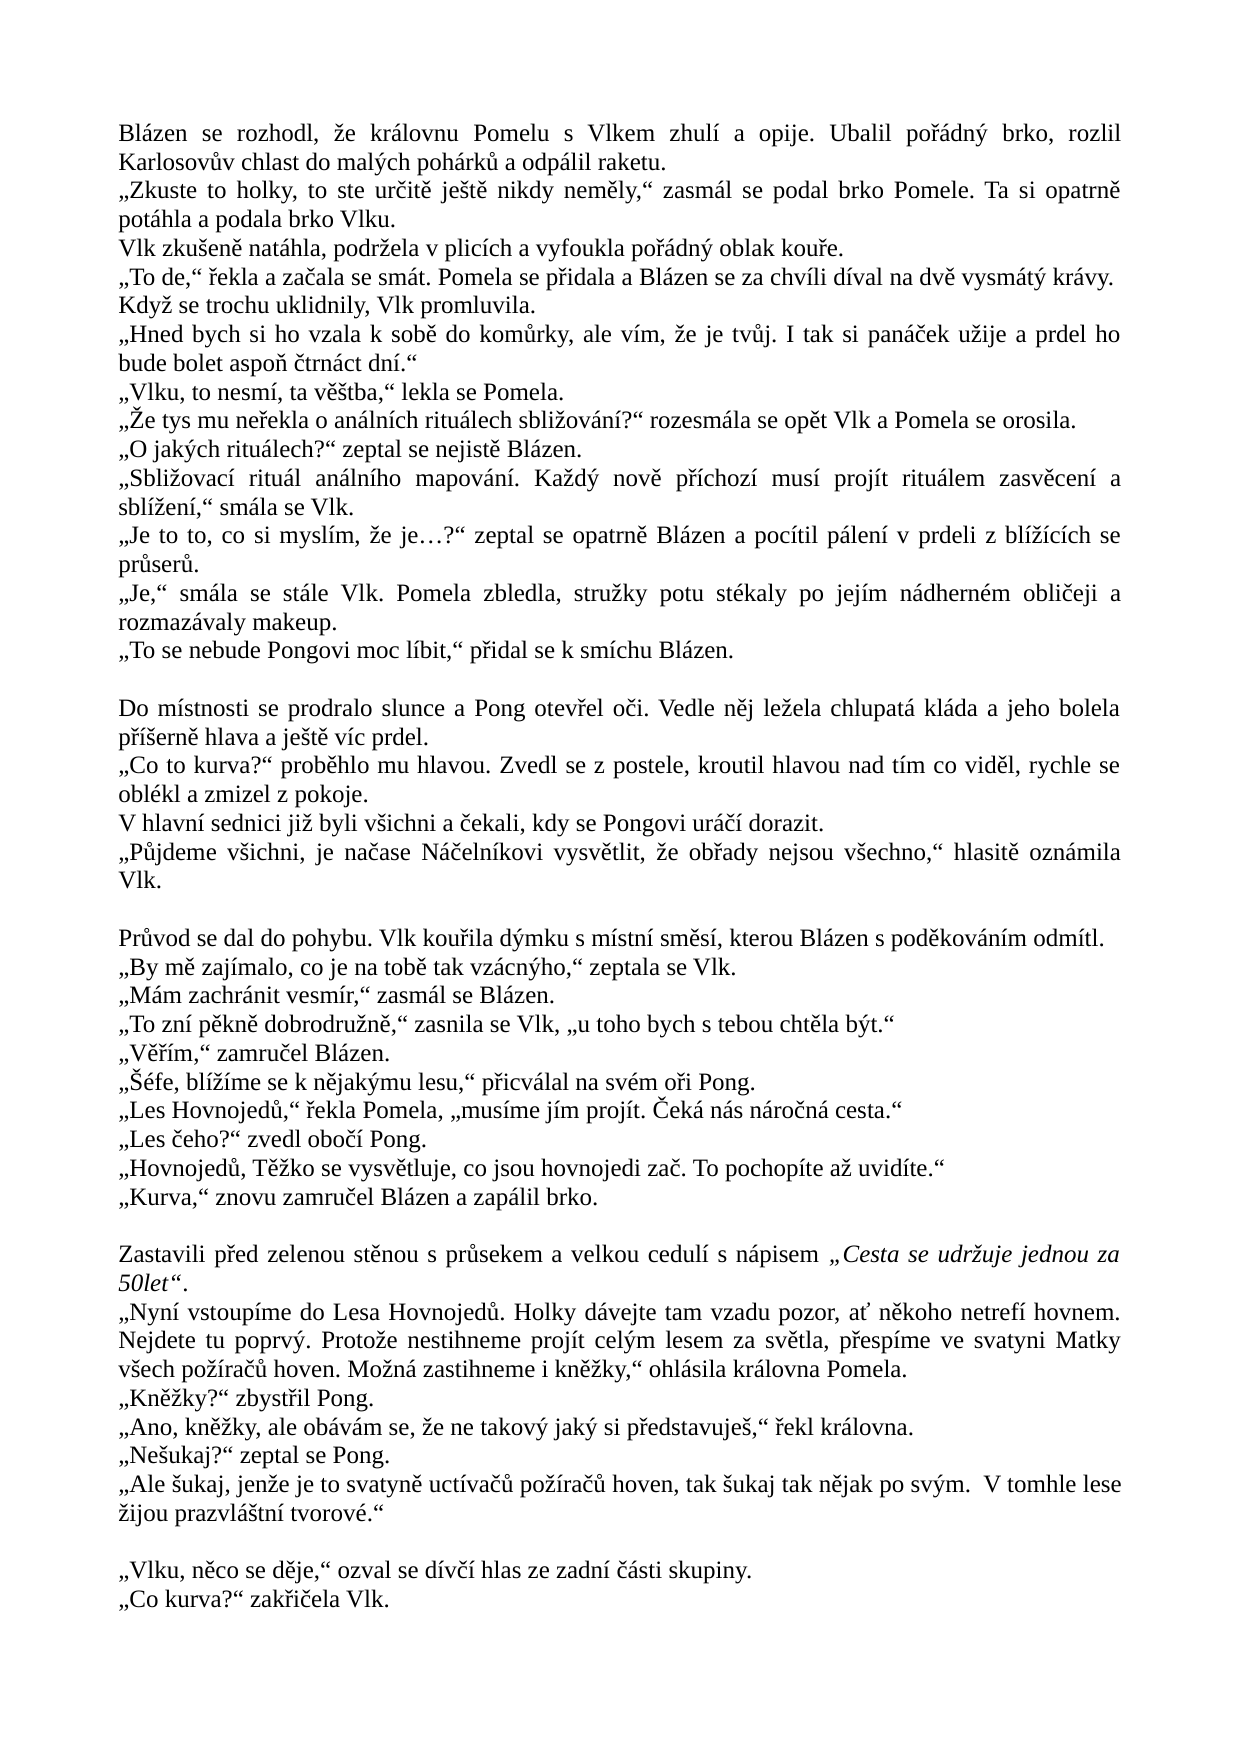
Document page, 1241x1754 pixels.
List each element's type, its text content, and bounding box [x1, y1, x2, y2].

text „Ale šukaj, jenže je to svatyně uctívačů požíračů hoven, tak šukaj tak nějak po svým. V tomhle lese žijou prazvláštní tvorové.“ [118, 1469, 1122, 1527]
text „To de,“ řekla a začala se smát. Pomela se přidala a Blázen se za chvíli díval na dvě vysmátý krávy. [118, 262, 1122, 291]
text „Zkuste to holky, to ste určitě ještě nikdy neměly,“ zasmál se podal brko Pomele. Ta si opatrně potáhla a podala brko Vlku. [118, 176, 1122, 233]
text „Mám zachránit vesmír,“ zasmál se Blázen. [118, 981, 1122, 1009]
text „Šéfe, blížíme se k nějakýmu lesu,“ přicválal na svém oři Pong. [118, 1067, 1122, 1096]
text „Nešukaj?“ zeptal se Pong. [118, 1441, 1122, 1469]
text „Les Hovnojedů,“ řekla Pomela, „musíme jím projít. Čeká nás náročná cesta.“ [118, 1096, 1122, 1124]
text „Co kurva?“ zakřičela Vlk. [118, 1584, 1122, 1613]
text „Je to to, co si myslím, že je…?“ zeptal se opatrně Blázen a pocítil pálení v prdeli z blížících se průserů. [118, 521, 1122, 578]
text „Vlku, něco se děje,“ ozval se dívčí hlas ze zadní části skupiny. [118, 1556, 1122, 1584]
text „By mě zajímalo, co je na tobě tak vzácnýho,“ zeptala se Vlk. [118, 952, 1122, 981]
text „O jakých rituálech?“ zeptal se nejistě Blázen. [118, 434, 1122, 463]
text „Co to kurva?“ proběhlo mu hlavou. Zvedl se z postele, kroutil hlavou nad tím co viděl, rychle se oblékl a zmizel z pokoje. [118, 751, 1122, 808]
text „Kurva,“ znovu zamručel Blázen a zapálil brko. [118, 1182, 1122, 1211]
text „Půjdeme všichni, je načase Náčelníkovi vysvětlit, že obřady nejsou všechno,“ hlasitě oznámila Vlk. [118, 837, 1122, 894]
text V hlavní sednici již byli všichni a čekali, kdy se Pongovi uráčí dorazit. [118, 808, 1122, 837]
text „Že tys mu neřekla o análních rituálech sbližování?“ rozesmála se opět Vlk a Pomela se orosila. [118, 406, 1122, 434]
text „Kněžky?“ zbystřil Pong. [118, 1383, 1122, 1412]
text „Věřím,“ zamručel Blázen. [118, 1038, 1122, 1067]
text Blázen se rozhodl, že královnu Pomelu s Vlkem zhulí a opije. Ubalil pořádný brko, rozlil Karlosovův chlast do malých pohárků a odpálil raketu. [118, 118, 1122, 176]
text „Nyní vstoupíme do Lesa Hovnojedů. Holky dávejte tam vzadu pozor, ať někoho netrefí hovnem. Nejdete tu poprvý. Protože nestihneme projít celým lesem za světla, přespíme ve svatyni Matky všech požíračů hoven. Možná zastihneme i kněžky,“ ohlásila královna Pomela. [118, 1297, 1122, 1383]
text „Hned bych si ho vzala k sobě do komůrky, ale vím, že je tvůj. I tak si panáček užije a prdel ho bude bolet aspoň čtrnáct dní.“ [118, 319, 1122, 377]
text „Hovnojedů, Těžko se vysvětluje, co jsou hovnojedi zač. To pochopíte až uvidíte.“ [118, 1153, 1122, 1182]
text Do místnosti se prodralo slunce a Pong otevřel oči. Vedle něj ležela chlupatá kláda a jeho bolela příšerně hlava a ještě víc prdel. [118, 693, 1122, 751]
text „To zní pěkně dobrodružně,“ zasnila se Vlk, „u toho bych s tebou chtěla být.“ [118, 1009, 1122, 1038]
text „Je,“ smála se stále Vlk. Pomela zbledla, stružky potu stékaly po jejím nádherném obličeji a rozmazávaly makeup. [118, 578, 1122, 636]
text „Les čeho?“ zvedl obočí Pong. [118, 1124, 1122, 1153]
text Když se trochu uklidnily, Vlk promluvila. [118, 291, 1122, 319]
text Průvod se dal do pohybu. Vlk kouřila dýmku s místní směsí, kterou Blázen s poděkováním odmítl. [118, 923, 1122, 952]
text „Sbližovací rituál análního mapování. Každý nově příchozí musí projít rituálem zasvěcení a sblížení,“ smála se Vlk. [118, 463, 1122, 521]
text Vlk zkušeně natáhla, podržela v plicích a vyfoukla pořádný oblak kouře. [118, 233, 1122, 262]
text „Vlku, to nesmí, ta věštba,“ lekla se Pomela. [118, 377, 1122, 406]
text „Ano, kněžky, ale obávám se, že ne takový jaký si představuješ,“ řekl královna. [118, 1412, 1122, 1441]
text „To se nebude Pongovi moc líbit,“ přidal se k smíchu Blázen. [118, 636, 1122, 664]
text Zastavili před zelenou stěnou s průsekem a velkou cedulí s nápisem „Cesta se udržuje jednou za 50let“. [118, 1239, 1122, 1297]
